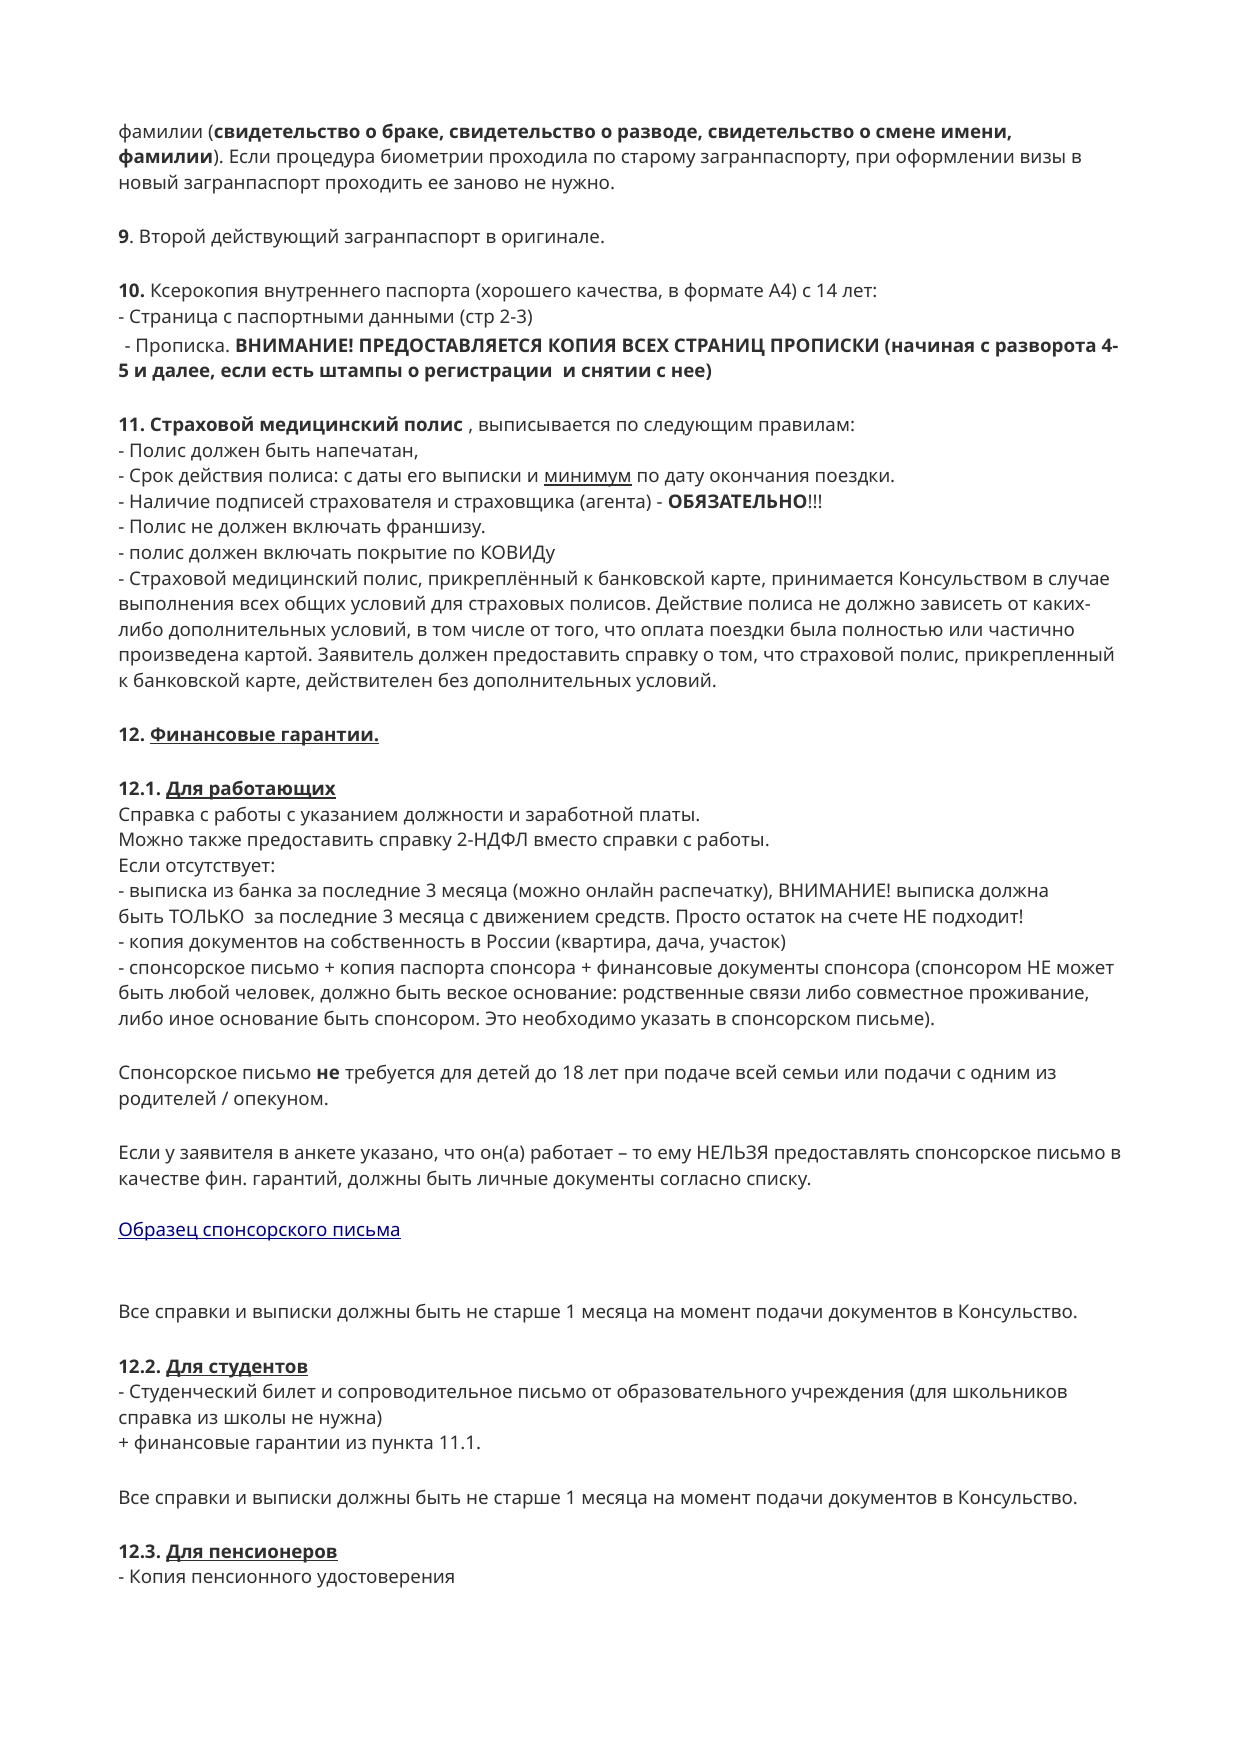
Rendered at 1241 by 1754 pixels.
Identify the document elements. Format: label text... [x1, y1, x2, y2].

text 12.3. Для пенсионеров [118, 1538, 1122, 1564]
text 9. Второй действующий загранпаспорт в оригинале. [118, 223, 1122, 249]
text Спонсорское письмо не требуется для детей до 18 лет при подаче всей семьи или подачи с одним из родителей / опекуном. [118, 1059, 1122, 1111]
text фамилии (свидетельство о браке, свидетельство о разводе, свидетельство о смене имени, фамилии). Если процедура биометрии проходила по старому загранпаспорту, при оформлении визы в новый загранпаспорт проходить ее заново не нужно. [118, 118, 1122, 195]
text Если у заявителя в анкете указано, что он(а) работает – то ему НЕЛЬЗЯ предоставлять спонсорское письмо в качестве фин. гарантий, должны быть личные документы согласно списку. [118, 1139, 1122, 1190]
text + финансовые гарантии из пункта 11.1. [118, 1430, 1122, 1455]
text - Студенческий билет и сопроводительное письмо от образовательного учреждения (для школьников справка из школы не нужна) [118, 1379, 1122, 1430]
text - копия документов на собственность в России (квартира, дача, участок) [118, 929, 1122, 954]
text 12. Финансовые гарантии. [118, 721, 1122, 747]
text Если отсутствует: [118, 852, 1122, 878]
text 11. Страховой медицинский полис , выписывается по следующим правилам: [118, 412, 1122, 437]
text Все справки и выписки должны быть не старше 1 месяца на момент подачи документов в Консульство. [118, 1484, 1122, 1509]
text Можно также предоставить справку 2-НДФЛ вместо справки с работы. [118, 827, 1122, 852]
text 12.2. Для студентов [118, 1353, 1122, 1379]
text - Страховой медицинский полис, прикреплённый к банковской карте, принимается Консульством в случае выполнения всех общих условий для страховых полисов. Действие полиса не должно зависеть от каких-либо дополнительных условий, в том числе от того, что оплата поездки была полностью или частично произведена картой. Заявитель должен предоставить справку о том, что страховой полис, прикрепленный к банковской карте, действителен без дополнительных условий. [118, 565, 1122, 692]
text - полис должен включать покрытие по КОВИДу [118, 539, 1122, 565]
text - Копия пенсионного удостоверения [118, 1564, 1122, 1589]
text - Полис должен быть напечатан, [118, 437, 1122, 463]
text - Прописка. ВНИМАНИЕ! ПРЕДОСТАВЛЯЕТСЯ КОПИЯ ВСЕХ СТРАНИЦ ПРОПИСКИ (начиная с разворота 4-5 и далее, если есть штампы о регистрации и снятии с нее) [118, 329, 1122, 383]
text Образец спонсорского письма [118, 1216, 1122, 1241]
text 12.1. Для работающих [118, 776, 1122, 801]
text - Срок действия полиса: с даты его выписки и минимум по дату окончания поездки. [118, 463, 1122, 488]
text - выписка из банка за последние 3 месяца (можно онлайн распечатку), ВНИМАНИЕ! выписка должна быть ТОЛЬКО за последние 3 месяца с движением средств. Просто остаток на счете НЕ подходит! [118, 878, 1122, 929]
text Справка с работы с указанием должности и заработной платы. [118, 801, 1122, 827]
text - Наличие подписей страхователя и страховщика (агента) - ОБЯЗАТЕЛЬНО!!! [118, 488, 1122, 514]
text - спонсорское письмо + копия паспорта спонсора + финансовые документы спонсора (спонсором НЕ может быть любой человек, должно быть веское основание: родственные связи либо совместное проживание, либо иное основание быть спонсором. Это необходимо указать в спонсорском письме). [118, 954, 1122, 1031]
text - Полис не должен включать франшизу. [118, 514, 1122, 539]
text 10. Ксерокопия внутреннего паспорта (хорошего качества, в формате А4) с 14 лет: - Страница с паспортными данными (стр 2-3) [118, 278, 1122, 329]
text Все справки и выписки должны быть не старше 1 месяца на момент подачи документов в Консульство. [118, 1299, 1122, 1324]
